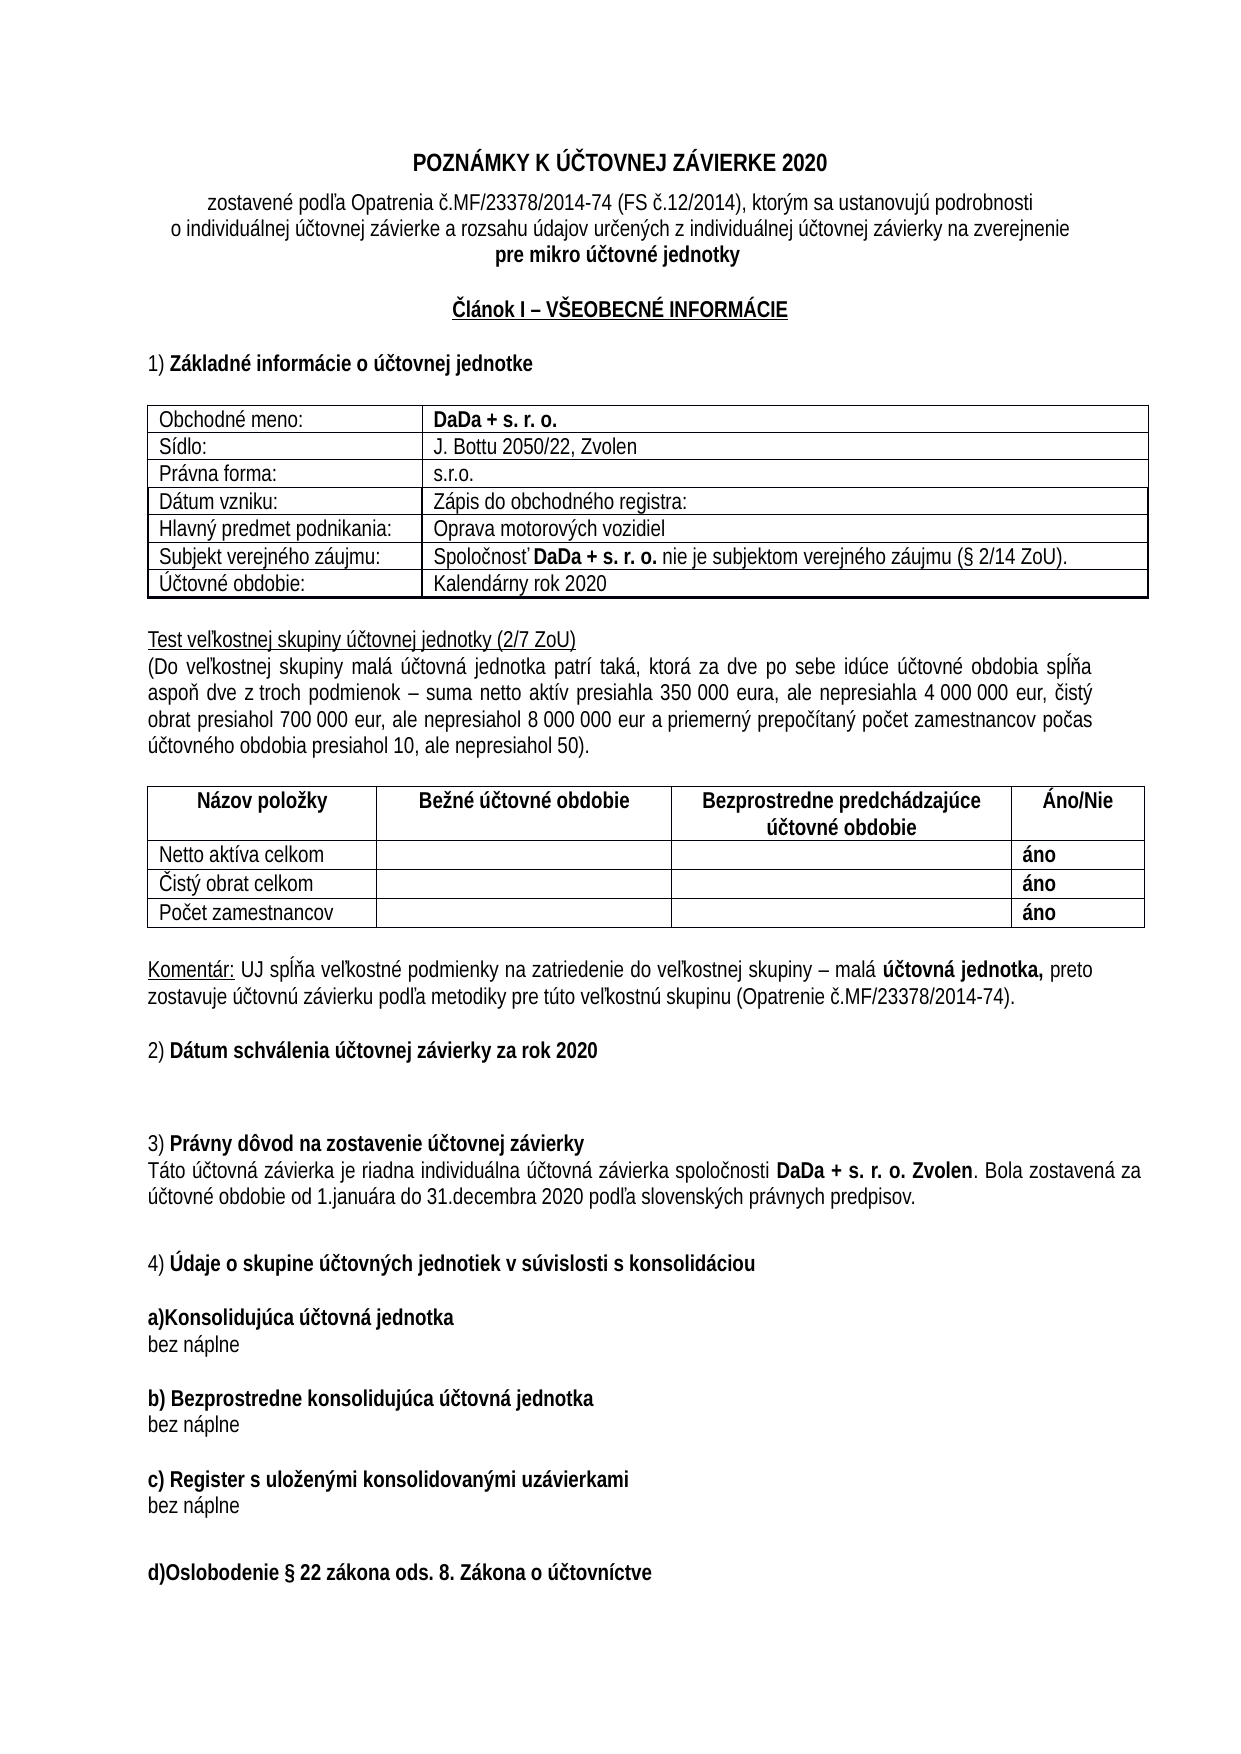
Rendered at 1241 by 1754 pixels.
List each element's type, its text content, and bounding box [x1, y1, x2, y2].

text 2) Dátum schválenia účtovnej závierky za rok 2020 [148, 1037, 1093, 1063]
text Táto účtovná závierka je riadna individuálna účtovná závierka spoločnosti DaDa + s. r. o. Zvolen. Bola zostavená za účtovné obdobie od 1.januára do 31.decembra 2020 podľa slovenských právnych predpisov. [148, 1157, 1141, 1209]
text 1) Základné informácie o účtovnej jednotke [148, 350, 1093, 377]
table_cell áno [1012, 899, 1144, 927]
table_cell Čistý obrat celkom [148, 870, 376, 898]
table_cell [672, 899, 1011, 927]
table_cell [672, 841, 1011, 869]
table_cell Zápis do obchodného registra: [423, 488, 1147, 514]
table_header Bezprostredne predchádzajúce účtovné obdobie [672, 787, 1011, 840]
text bez náplne [148, 1331, 1141, 1357]
text Komentár: UJ spĺňa veľkostné podmienky na zatriedenie do veľkostnej skupiny – malá účtovná jednotka, preto zostavuje účtovnú závierku podľa metodiky pre túto veľkostnú skupinu (Opatrenie č.MF/23378/2014-74). [148, 956, 1093, 1009]
text 4) Údaje o skupine účtovných jednotiek v súvislosti s konsolidáciou [148, 1250, 1093, 1276]
text Článok I – VŠEOBECNÉ INFORMÁCIE [148, 296, 1093, 322]
text POZNÁMKY K ÚČTOVNEJ ZÁVIERKE 2020 [148, 148, 1093, 176]
text (Do veľkostnej skupiny malá účtovná jednotka patrí taká, ktorá za dve po sebe idúce účtovné obdobia spĺňa aspoň dve z troch podmienok – suma netto aktív presiahla 350 000 eura, ale nepresiahla 4 000 000 eur, čistý obrat presiahol 700 000 eur, ale nepresiahol 8 000 000 eur a priemerný prepočítaný počet zamestnancov počas účtovného obdobia presiahol 10, ale nepresiahol 50). [148, 653, 1093, 758]
text pre mikro účtovné jednotky [148, 241, 1093, 268]
text a)Konsolidujúca účtovná jednotka [148, 1304, 1141, 1331]
table_cell Dátum vzniku: [149, 488, 421, 514]
table_cell Právna forma: [148, 460, 422, 487]
table_cell s.r.o. [423, 460, 1148, 487]
table_cell Kalendárny rok 2020 [423, 570, 1147, 596]
text c) Register s uloženými konsolidovanými uzávierkami [148, 1466, 1141, 1492]
table_cell Subjekt verejného záujmu: [149, 543, 421, 569]
table_cell áno [1012, 870, 1144, 898]
table_cell [377, 841, 671, 869]
table_header Áno/Nie [1012, 787, 1144, 840]
table_cell Oprava motorových vozidiel [423, 515, 1147, 542]
text bez náplne [148, 1492, 1141, 1518]
text 3) Právny dôvod na zostavenie účtovnej závierky [148, 1130, 1141, 1157]
table_cell Netto aktíva celkom [148, 841, 376, 869]
table_cell Spoločnosť DaDa + s. r. o. nie je subjektom verejného záujmu (§ 2/14 ZoU). [423, 543, 1147, 569]
text bez náplne [148, 1411, 1141, 1438]
table_cell áno [1012, 841, 1144, 869]
table_cell Sídlo: [148, 433, 422, 459]
table_header Názov položky [148, 787, 376, 840]
text b) Bezprostredne konsolidujúca účtovná jednotka [148, 1385, 1141, 1411]
text zostavené podľa Opatrenia č.MF/23378/2014-74 (FS č.12/2014), ktorým sa ustanovujú podrobnosti o individuálnej účtovnej závierke a rozsahu údajov určených z individuálnej účtovnej závierky na zverejnenie [148, 189, 1093, 241]
table_cell Účtovné obdobie: [149, 570, 421, 596]
table_cell [377, 899, 671, 927]
table_header Bežné účtovné obdobie [377, 787, 671, 840]
table_cell J. Bottu 2050/22, Zvolen [423, 433, 1148, 459]
text Test veľkostnej skupiny účtovnej jednotky (2/7 ZoU) [148, 626, 1137, 653]
table_cell [377, 870, 671, 898]
table_cell [672, 870, 1011, 898]
table_header Obchodné meno: [148, 406, 422, 432]
table_cell Hlavný predmet podnikania: [149, 515, 421, 542]
text d)Oslobodenie § 22 zákona ods. 8. Zákona o účtovníctve [148, 1559, 1142, 1585]
table_header DaDa + s. r. o. [423, 406, 1148, 432]
table_cell Počet zamestnancov [148, 899, 376, 927]
